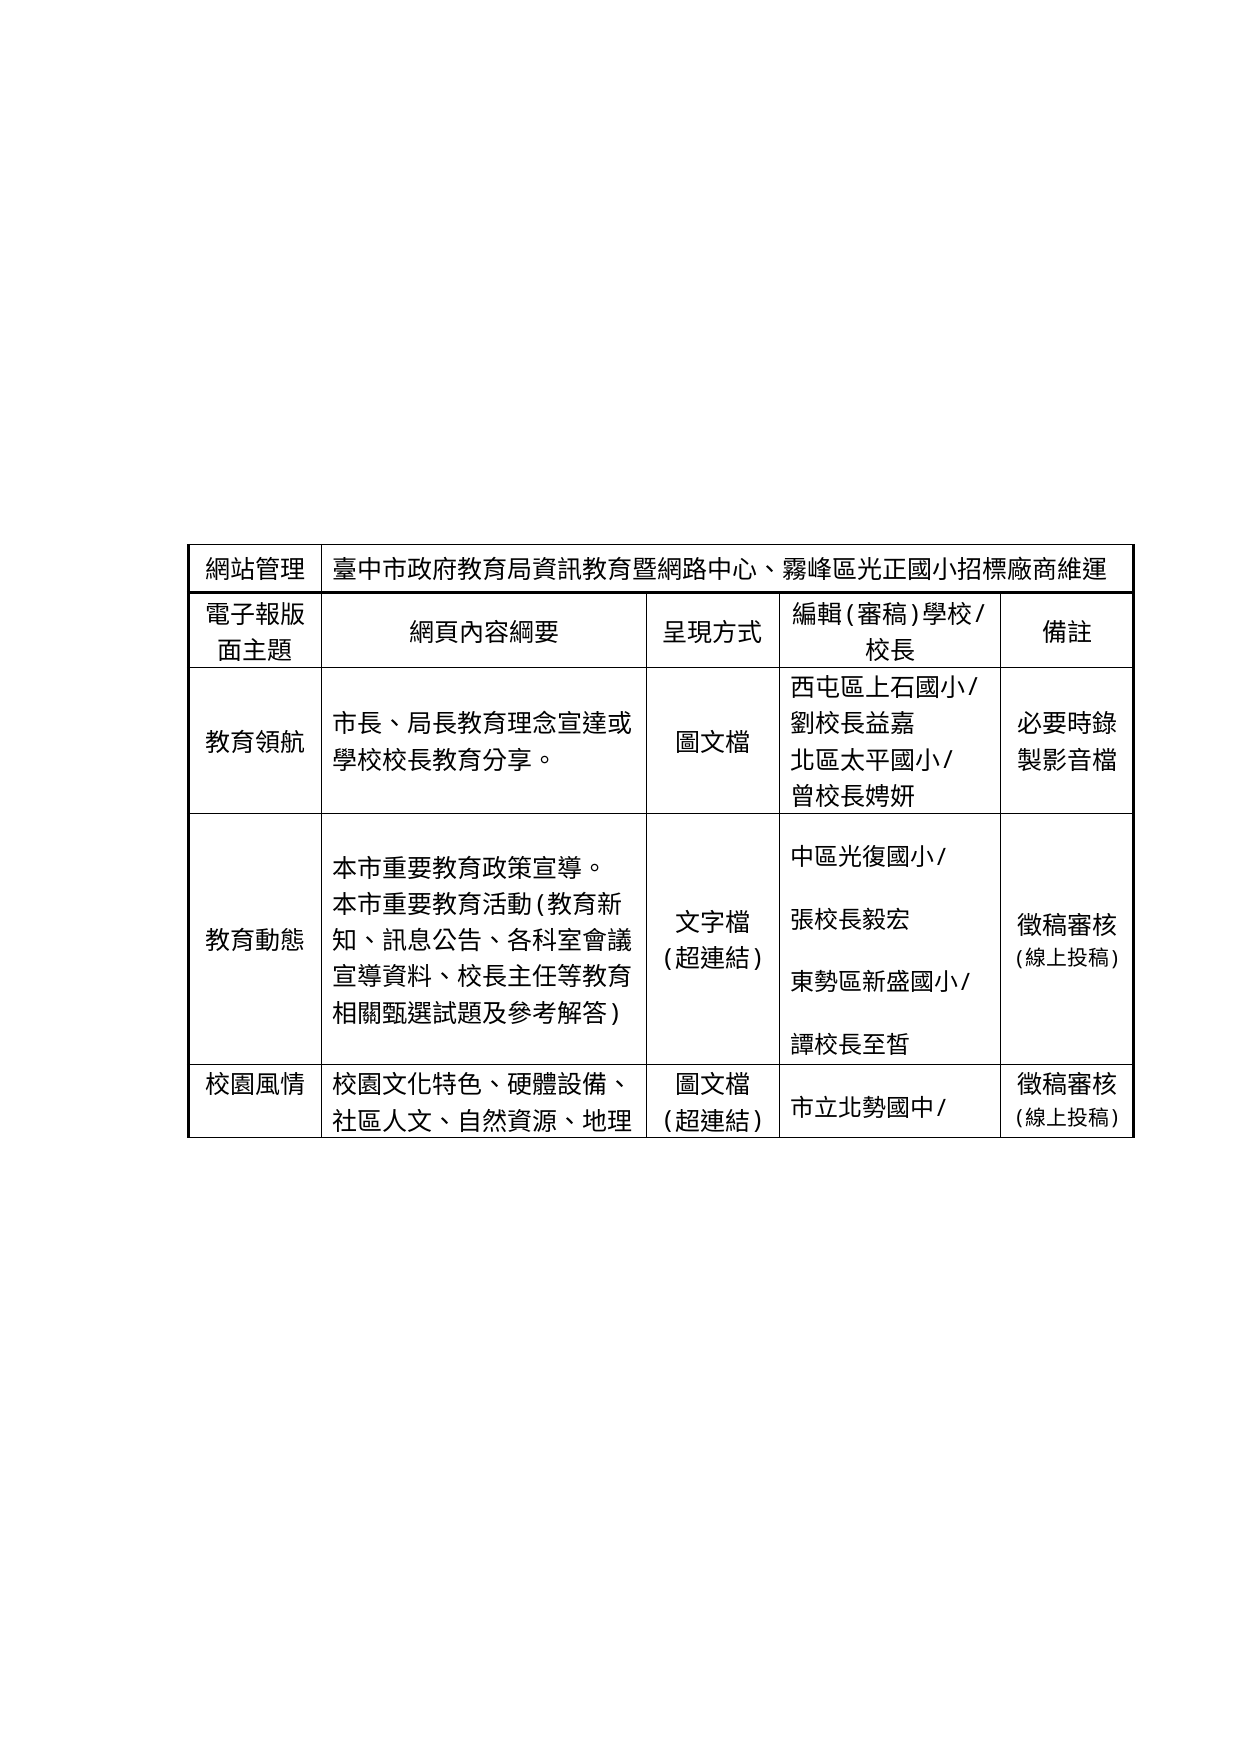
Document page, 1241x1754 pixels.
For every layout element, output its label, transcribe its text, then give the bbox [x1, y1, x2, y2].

table_cell 中區光復國小/ 張校長毅宏 東勢區新盛國小/ 譚校長至皙 [780, 814, 1000, 1064]
table_cell 教育領航 [190, 668, 321, 813]
table_cell 教育動態 [190, 814, 321, 1064]
table_cell 本市重要教育政策宣導。 本市重要教育活動(教育新知、訊息公告、各科室會議宣導資料、校長主任等教育相關甄選試題及參考解答) [322, 814, 646, 1064]
table_cell 電子報版面主題 [190, 594, 321, 667]
table_cell 徵稿審核 (線上投稿) [1001, 1065, 1132, 1137]
table_cell 呈現方式 [647, 594, 779, 667]
table_cell 備註 [1001, 594, 1132, 667]
table_cell 西屯區上石國小/ 劉校長益嘉 北區太平國小/ 曾校長娉妍 [780, 668, 1000, 813]
table_cell 臺中市政府教育局資訊教育暨網路中心、霧峰區光正國小招標廠商維運 [322, 545, 1132, 591]
table_cell 市立北勢國中/ [780, 1065, 1000, 1137]
table_cell 校園風情 [190, 1065, 321, 1137]
table_cell 徵稿審核 (線上投稿) [1001, 814, 1132, 1064]
table_cell 網站管理 [190, 545, 321, 591]
table_cell 必要時錄製影音檔 [1001, 668, 1132, 813]
table_cell 圖文檔 (超連結) [647, 1065, 779, 1137]
table_cell 網頁內容綱要 [322, 594, 646, 667]
table_cell 圖文檔 [647, 668, 779, 813]
table_cell 文字檔 (超連結) [647, 814, 779, 1064]
table_cell 校園文化特色、硬體設備、社區人文、自然資源、地理 [322, 1065, 646, 1137]
table_cell 編輯(審稿)學校/校長 [780, 594, 1000, 667]
table_cell 市長、局長教育理念宣達或學校校長教育分享。 [322, 668, 646, 813]
